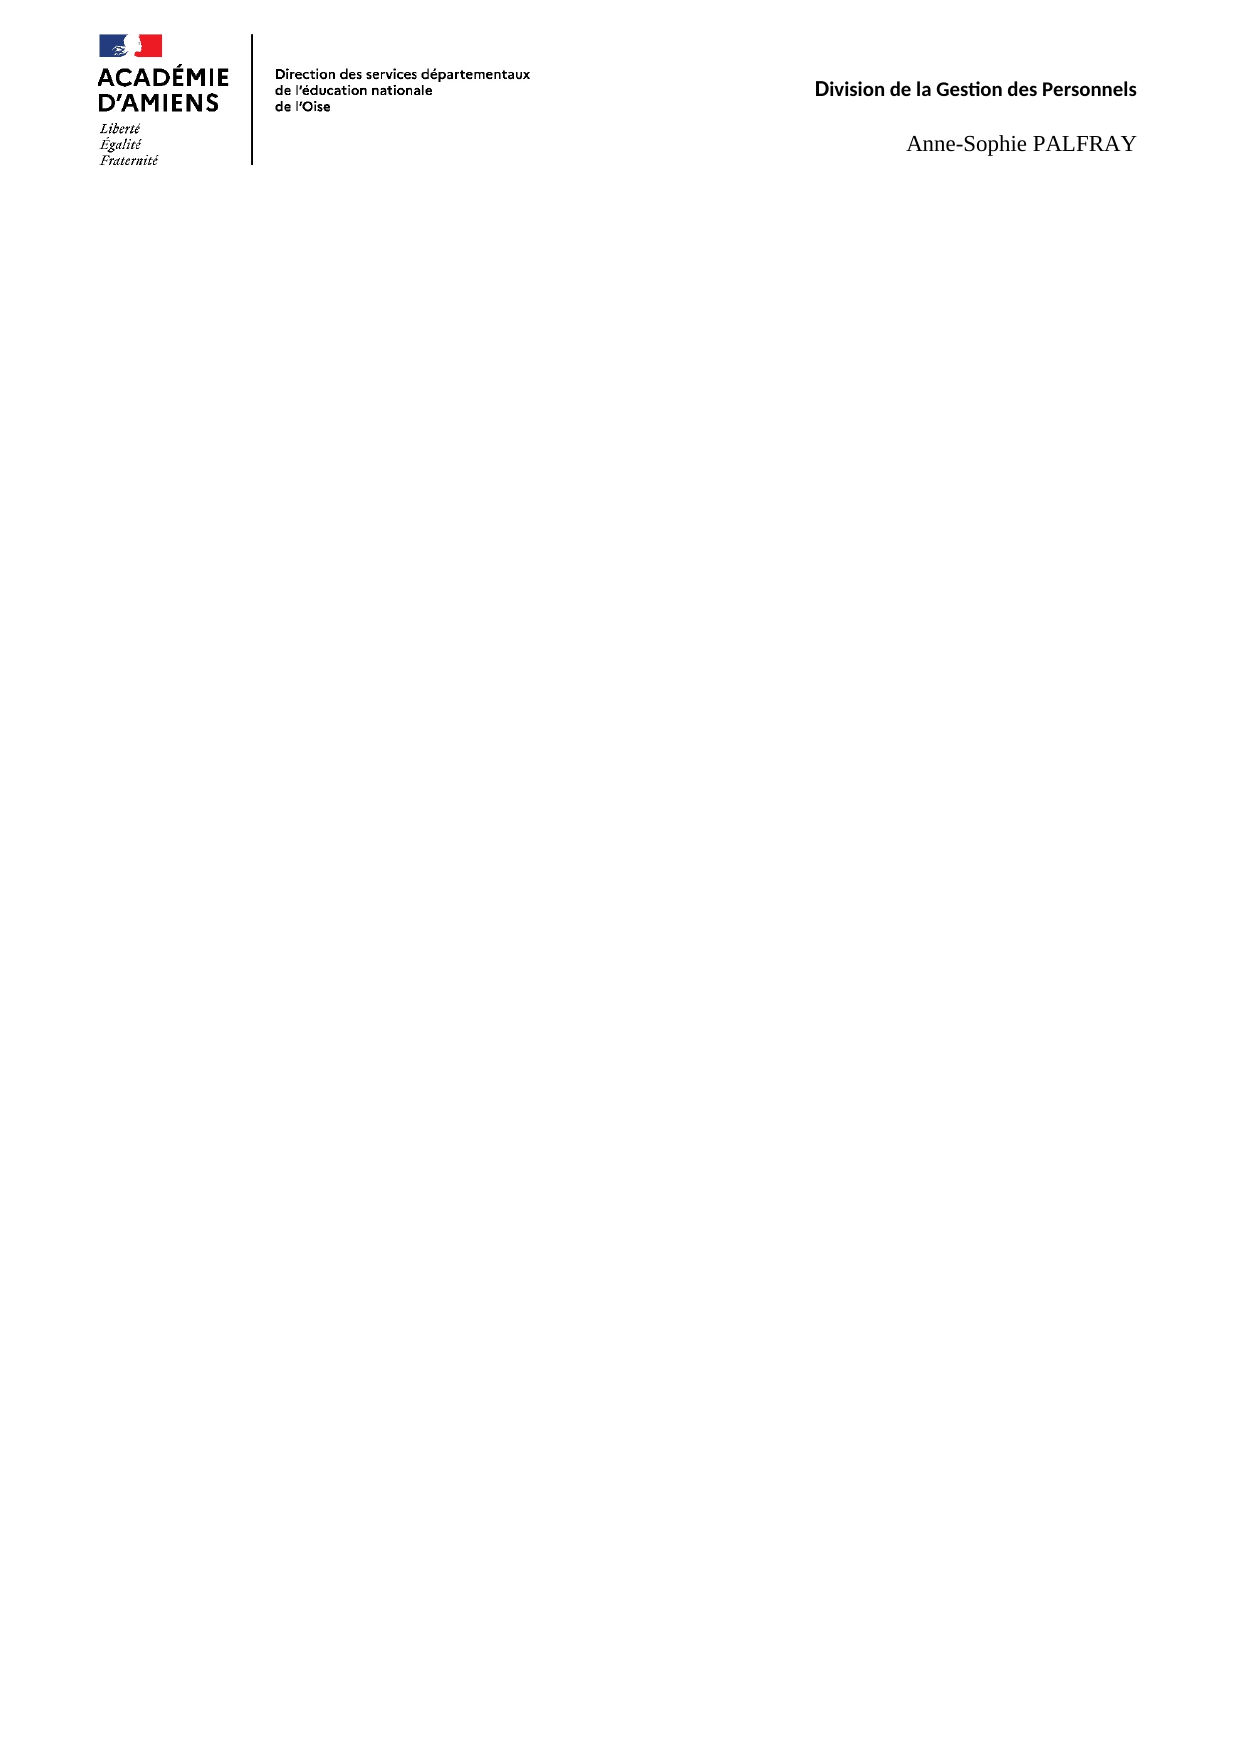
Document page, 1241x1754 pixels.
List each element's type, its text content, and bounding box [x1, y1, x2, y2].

picture [98, 33, 531, 167]
text Anne-Sophie PALFRAY [664, 130, 1137, 156]
